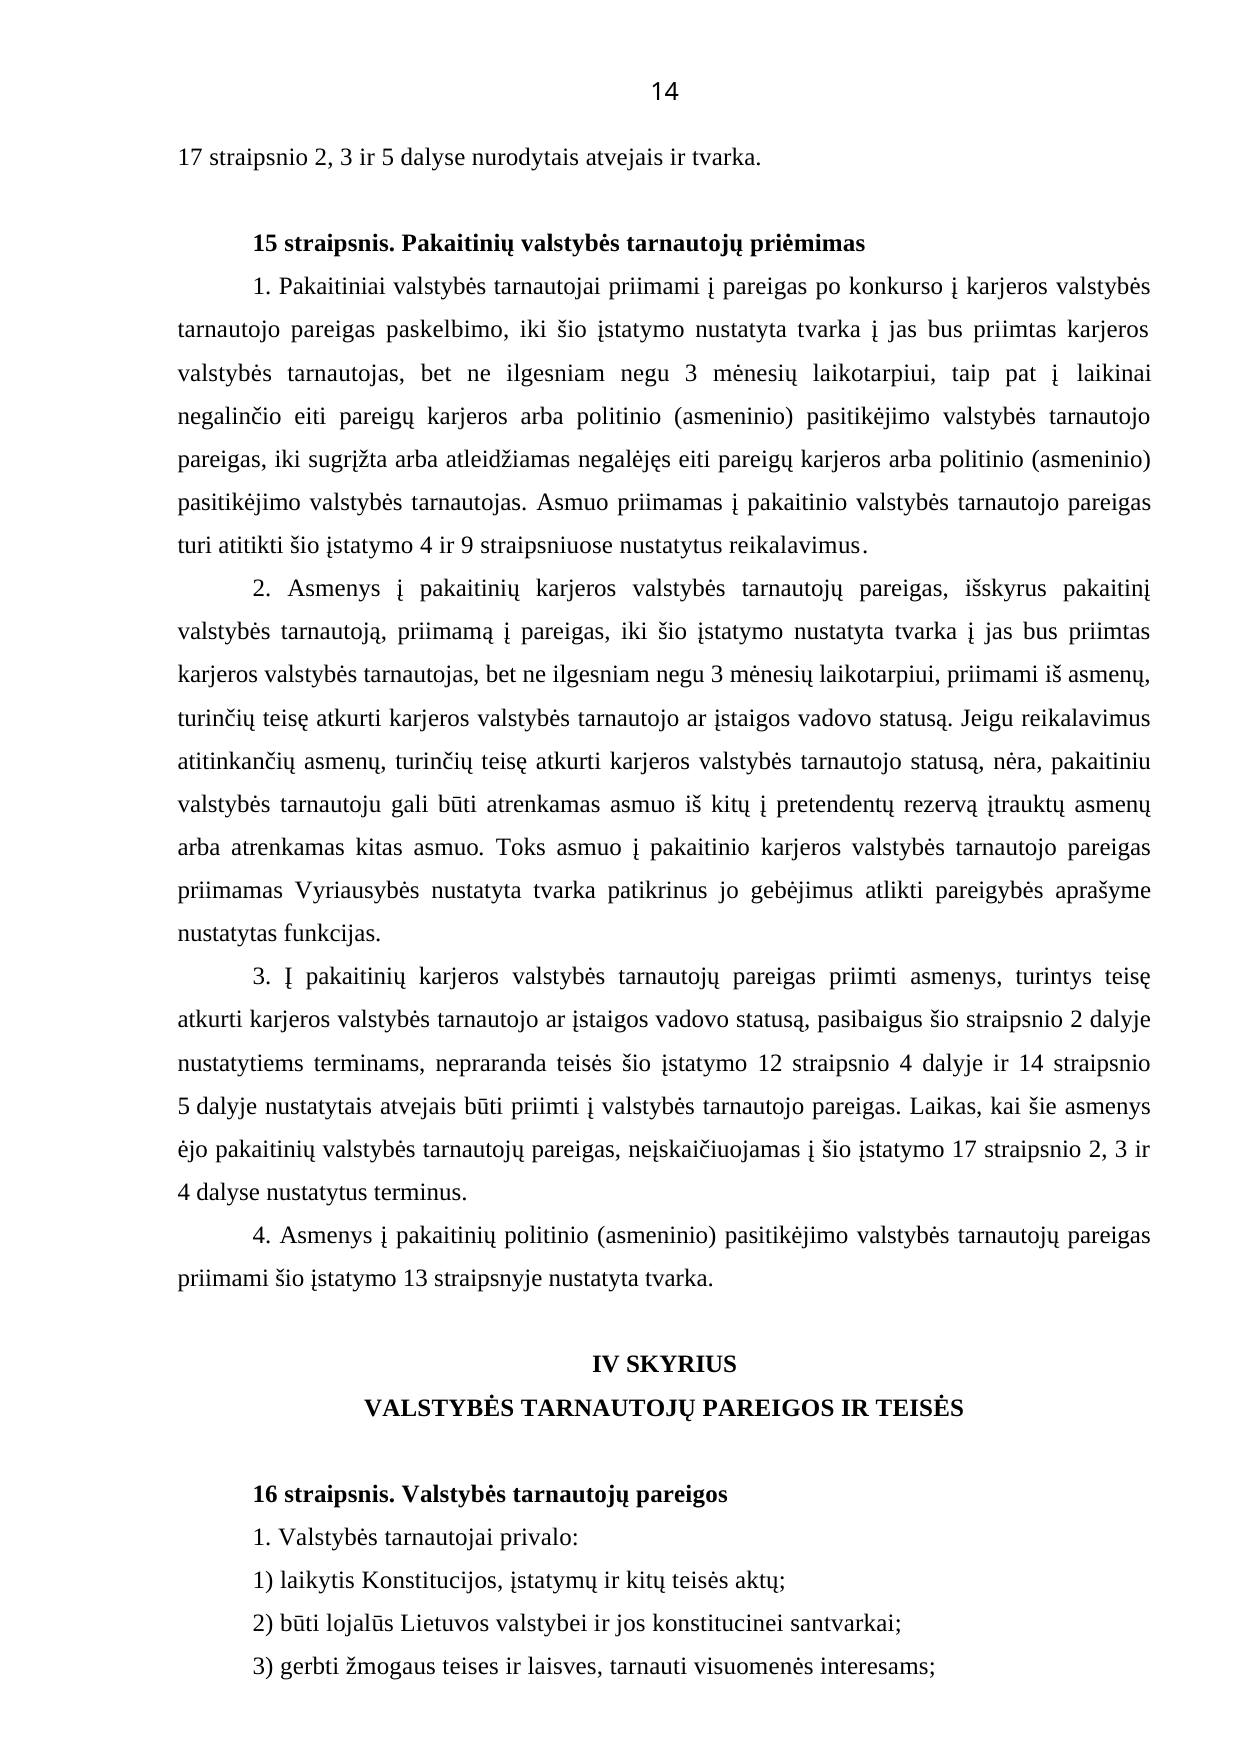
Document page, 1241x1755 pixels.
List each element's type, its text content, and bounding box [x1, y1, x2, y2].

text 1) laikytis Konstitucijos, įstatymų ir kitų teisės aktų; [177, 1565, 1152, 1594]
text 15 straipsnis. Pakaitinių valstybės tarnautojų priėmimas [177, 228, 1152, 257]
text 2) būti lojalūs Lietuvos valstybei ir jos konstitucinei santvarkai; [177, 1608, 1152, 1637]
text VALSTYBĖS TARNAUTOJŲ PAREIGOS IR TEISĖS [177, 1393, 1152, 1421]
text 17 straipsnio 2, 3 ir 5 dalyse nurodytais atvejais ir tvarka. [177, 142, 1152, 171]
text 2. Asmenys į pakaitinių karjeros valstybės tarnautojų pareigas, išskyrus pakaitinį valstybės tarnautoją, priimamą į pareigas, iki šio įstatymo nustatyta tvarka į jas bus priimtas karjeros valstybės tarnautojas, bet ne ilgesniam negu 3 mėnesių laikotarpiui, priimami iš asmenų, turinčių teisę atkurti karjeros valstybės tarnautojo ar įstaigos vadovo statusą. Jeigu reikalavimus atitinkančių asmenų, turinčių teisę atkurti karjeros valstybės tarnautojo statusą, nėra, pakaitiniu valstybės tarnautoju gali būti atrenkamas asmuo iš kitų į pretendentų rezervą įtrauktų asmenų arba atrenkamas kitas asmuo. Toks asmuo į pakaitinio karjeros valstybės tarnautojo pareigas priimamas Vyriausybės nustatyta tvarka patikrinus jo gebėjimus atlikti pareigybės aprašyme nustatytas funkcijas. [177, 573, 1152, 947]
text 1. Pakaitiniai valstybės tarnautojai priimami į pareigas po konkurso į karjeros valstybės tarnautojo pareigas paskelbimo, iki šio įstatymo nustatyta tvarka į jas bus priimtas karjeros valstybės tarnautojas, bet ne ilgesniam negu 3 mėnesių laikotarpiui, taip pat į laikinai negalinčio eiti pareigų karjeros arba politinio (asmeninio) pasitikėjimo valstybės tarnautojo pareigas, iki sugrįžta arba atleidžiamas negalėjęs eiti pareigų karjeros arba politinio (asmeninio) pasitikėjimo valstybės tarnautojas. Asmuo priimamas į pakaitinio valstybės tarnautojo pareigas turi atitikti šio įstatymo 4 ir 9 straipsniuose nustatytus reikalavimus. [177, 271, 1152, 559]
text 3) gerbti žmogaus teises ir laisves, tarnauti visuomenės interesams; [177, 1651, 1152, 1680]
text 16 straipsnis. Valstybės tarnautojų pareigos [177, 1479, 1152, 1508]
text 3. Į pakaitinių karjeros valstybės tarnautojų pareigas priimti asmenys, turintys teisę atkurti karjeros valstybės tarnautojo ar įstaigos vadovo statusą, pasibaigus šio straipsnio 2 dalyje nustatytiems terminams, nepraranda teisės šio įstatymo 12 straipsnio 4 dalyje ir 14 straipsnio 5 dalyje nustatytais atvejais būti priimti į valstybės tarnautojo pareigas. Laikas, kai šie asmenys ėjo pakaitinių valstybės tarnautojų pareigas, neįskaičiuojamas į šio įstatymo 17 straipsnio 2, 3 ir 4 dalyse nustatytus terminus. [177, 961, 1152, 1206]
text 4. Asmenys į pakaitinių politinio (asmeninio) pasitikėjimo valstybės tarnautojų pareigas priimami šio įstatymo 13 straipsnyje nustatyta tvarka. [177, 1220, 1152, 1292]
text 1. Valstybės tarnautojai privalo: [177, 1522, 1152, 1551]
text IV SKYRIUS [177, 1349, 1152, 1378]
